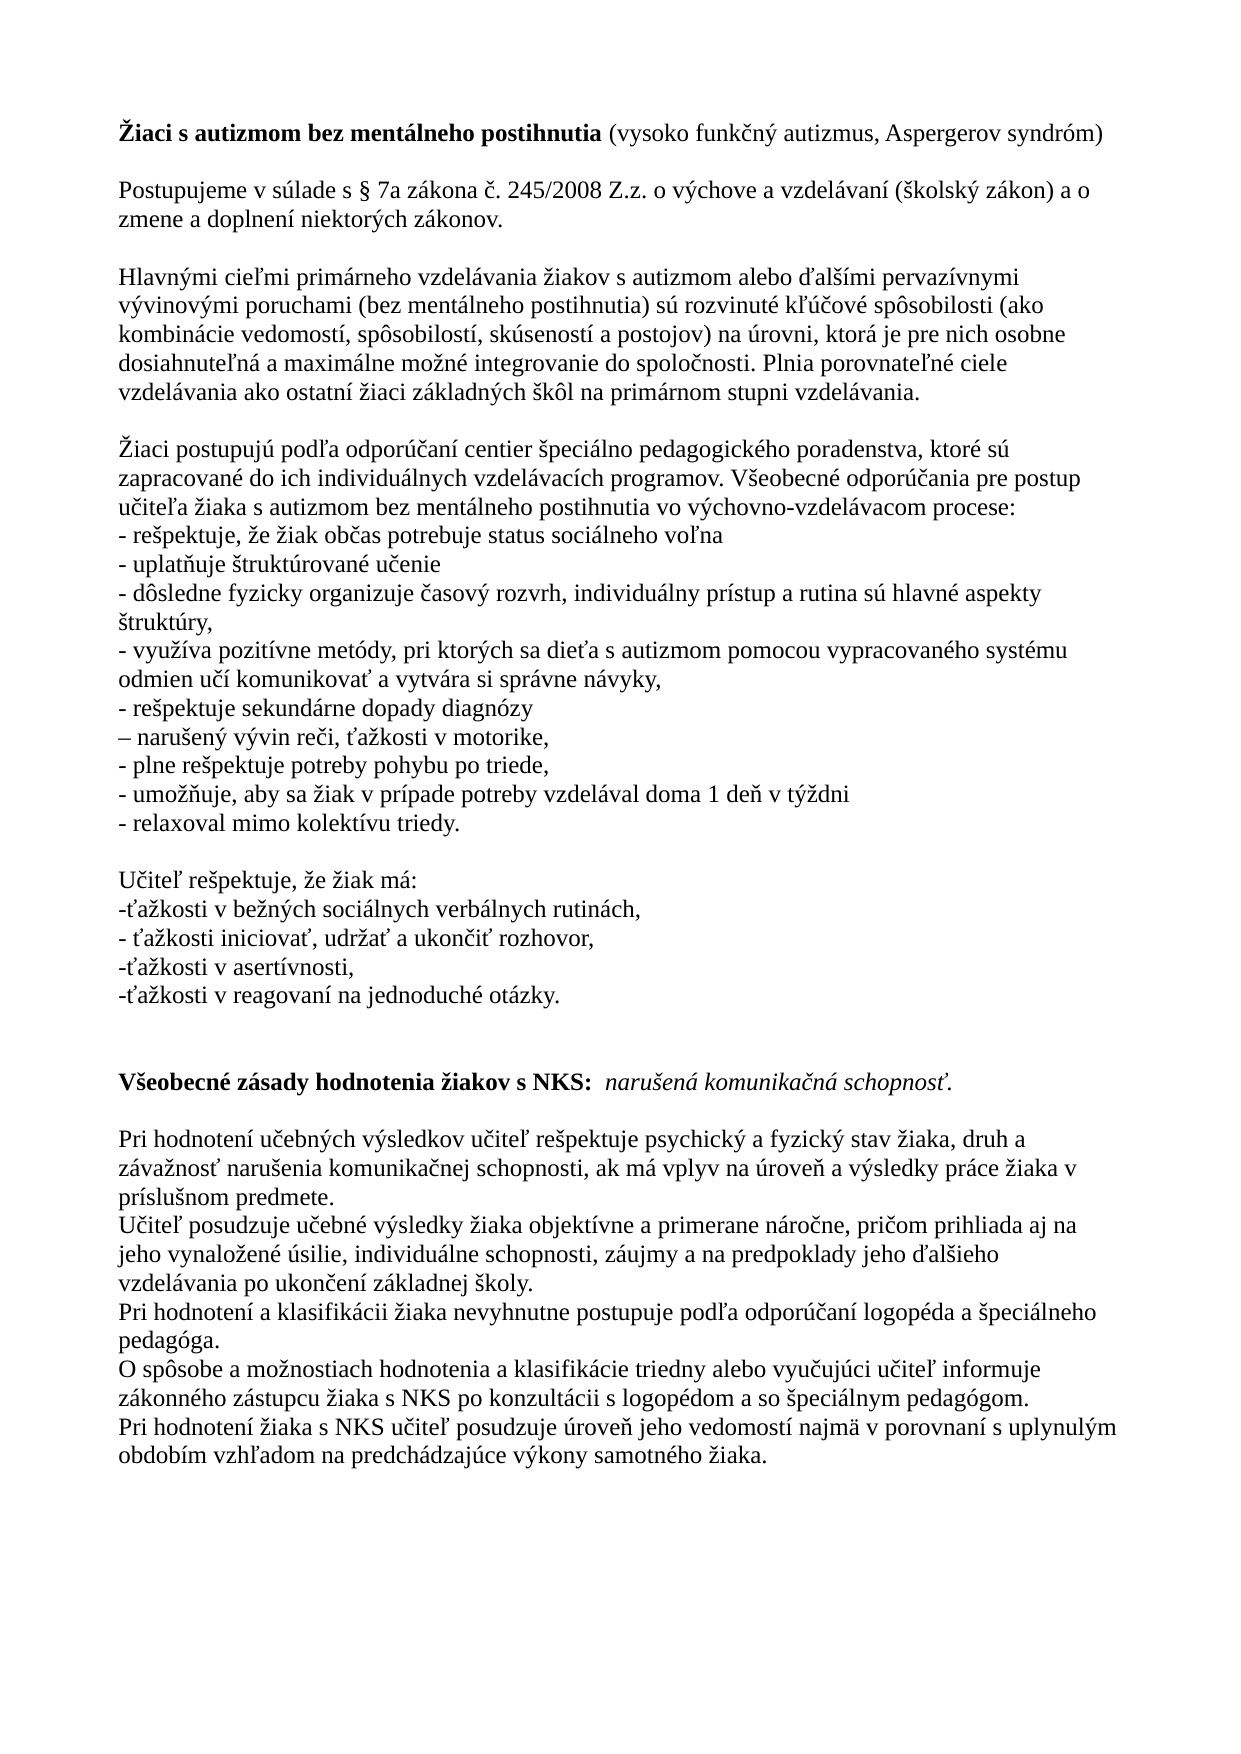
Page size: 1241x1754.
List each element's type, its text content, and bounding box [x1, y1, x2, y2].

text Hlavnými cieľmi primárneho vzdelávania žiakov s autizmom alebo ďalšími pervazívnymi vývinovými poruchami (bez mentálneho postihnutia) sú rozvinuté kľúčové spôsobilosti (ako kombinácie vedomostí, spôsobilostí, skúseností a postojov) na úrovni, ktorá je pre nich osobne dosiahnuteľná a maximálne možné integrovanie do spoločnosti. Plnia porovnateľné ciele vzdelávania ako ostatní žiaci základných škôl na primárnom stupni vzdelávania. [118, 262, 1122, 406]
text Žiaci s autizmom bez mentálneho postihnutia (vysoko funkčný autizmus, Aspergerov syndróm) [118, 118, 1122, 147]
text Postupujeme v súlade s § 7a zákona č. 245/2008 Z.z. o výchove a vzdelávaní (školský zákon) a o zmene a doplnení niektorých zákonov. [118, 176, 1122, 233]
text Učiteľ rešpektuje, že žiak má: -ťažkosti v bežných sociálnych verbálnych rutinách, - ťažkosti iniciovať, udržať a ukončiť rozhovor, -ťažkosti v asertívnosti, -ťažkosti v reagovaní na jednoduché otázky. [118, 866, 1122, 1009]
text Všeobecné zásady hodnotenia žiakov s NKS: narušená komunikačná schopnosť. [118, 1067, 1122, 1096]
text Žiaci postupujú podľa odporúčaní centier špeciálno pedagogického poradenstva, ktoré sú zapracované do ich individuálnych vzdelávacích programov. Všeobecné odporúčania pre postup učiteľa žiaka s autizmom bez mentálneho postihnutia vo výchovno-vzdelávacom procese: - rešpektuje, že žiak občas potrebuje status sociálneho voľna - uplatňuje štruktúrované učenie - dôsledne fyzicky organizuje časový rozvrh, individuálny prístup a rutina sú hlavné aspekty štruktúry, - využíva pozitívne metódy, pri ktorých sa dieťa s autizmom pomocou vypracovaného systému odmien učí komunikovať a vytvára si správne návyky, - rešpektuje sekundárne dopady diagnózy – narušený vývin reči, ťažkosti v motorike, - plne rešpektuje potreby pohybu po triede, - umožňuje, aby sa žiak v prípade potreby vzdelával doma 1 deň v týždni - relaxoval mimo kolektívu triedy. [118, 434, 1122, 837]
text Pri hodnotení učebných výsledkov učiteľ rešpektuje psychický a fyzický stav žiaka, druh a závažnosť narušenia komunikačnej schopnosti, ak má vplyv na úroveň a výsledky práce žiaka v príslušnom predmete. Učiteľ posudzuje učebné výsledky žiaka objektívne a primerane náročne, pričom prihliada aj na jeho vynaložené úsilie, individuálne schopnosti, záujmy a na predpoklady jeho ďalšieho vzdelávania po ukončení základnej školy. Pri hodnotení a klasifikácii žiaka nevyhnutne postupuje podľa odporúčaní logopéda a špeciálneho pedagóga. O spôsobe a možnostiach hodnotenia a klasifikácie triedny alebo vyučujúci učiteľ informuje zákonného zástupcu žiaka s NKS po konzultácii s logopédom a so špeciálnym pedagógom. Pri hodnotení žiaka s NKS učiteľ posudzuje úroveň jeho vedomostí najmä v porovnaní s uplynulým obdobím vzhľadom na predchádzajúce výkony samotného žiaka. [118, 1124, 1122, 1469]
